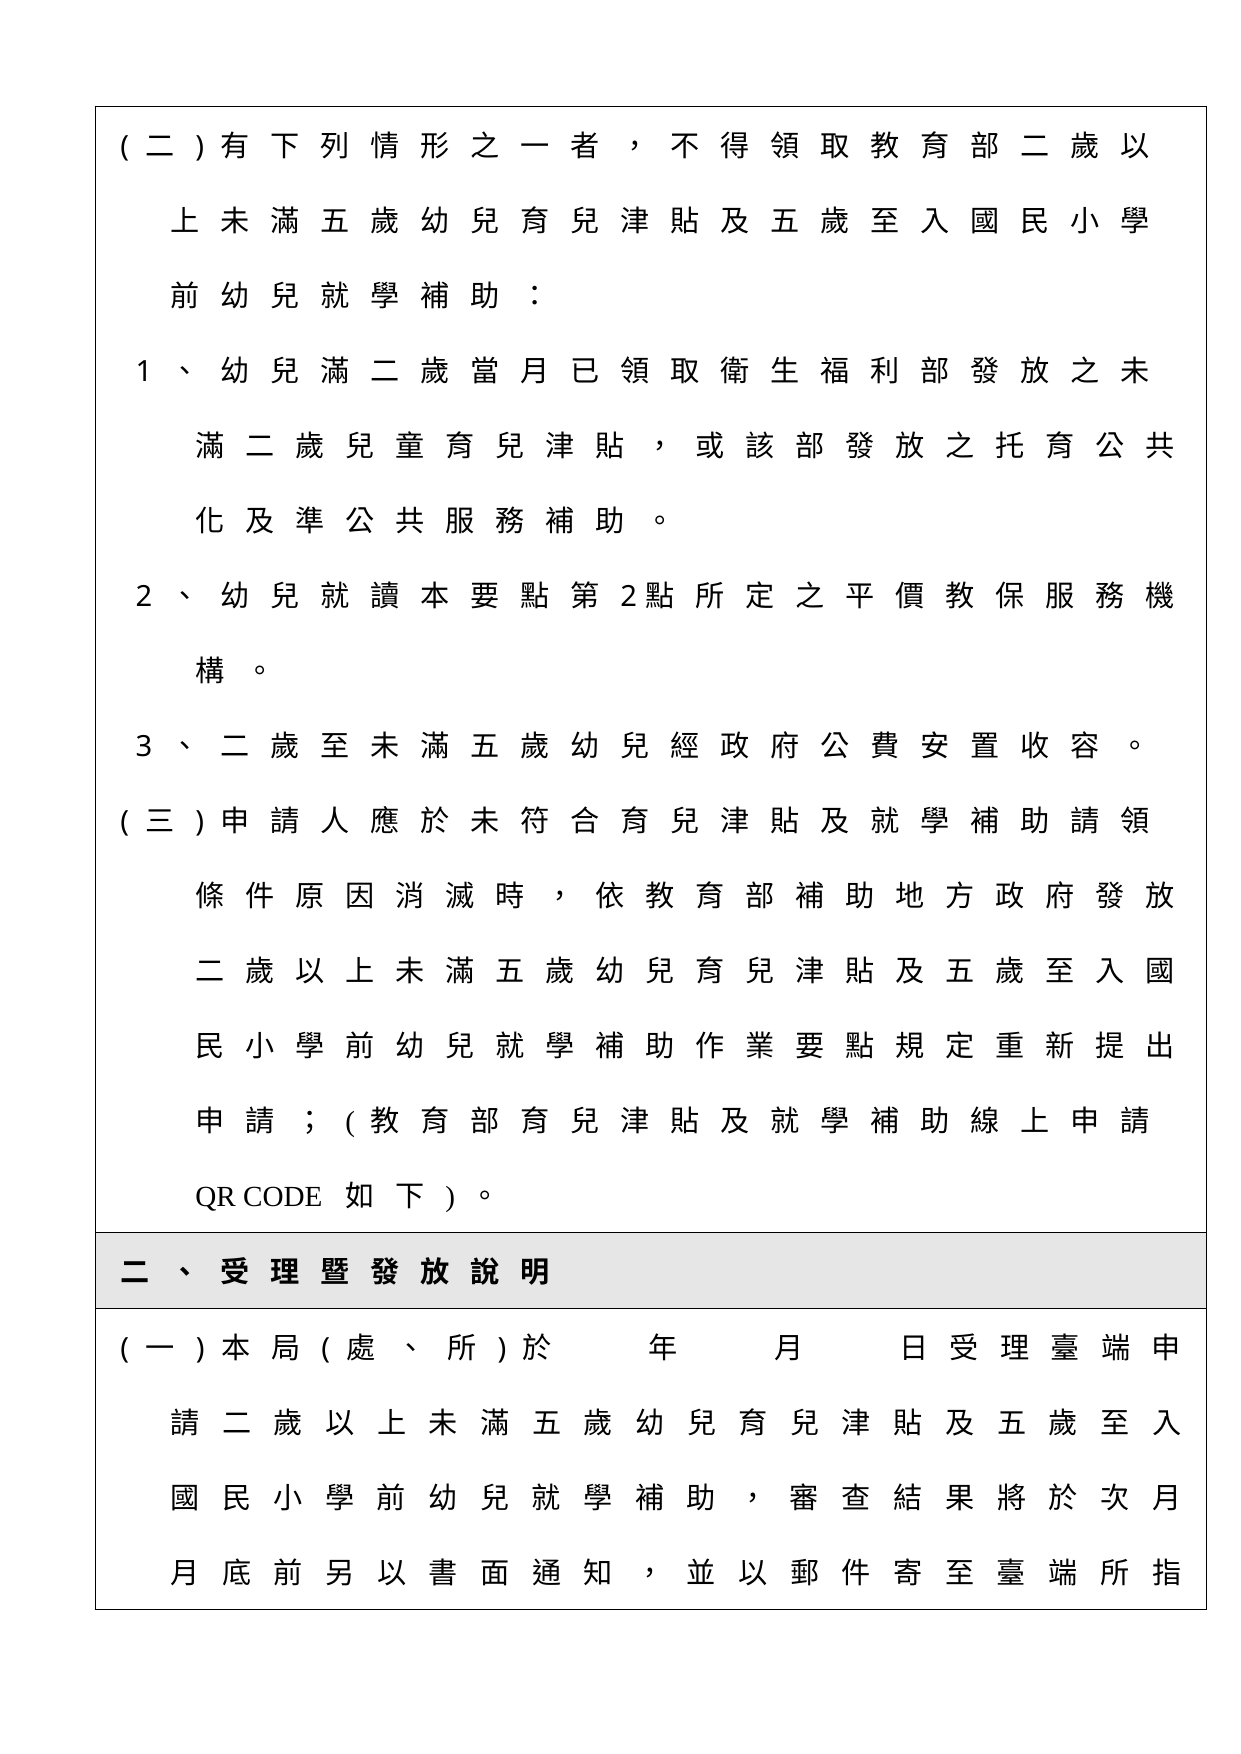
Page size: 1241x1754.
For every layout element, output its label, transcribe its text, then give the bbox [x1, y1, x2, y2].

table_cell (一)本局(處、所)於 年 月 日受理臺端申請二歲以上未滿五歲幼兒育兒津貼及五歲至入國民小學前幼兒就學補助，審查結果將於次月月底前另以書面通知，並以郵件寄至臺端所指 [96, 1309, 1206, 1609]
table_cell 二、受理暨發放說明 [96, 1233, 1206, 1308]
table_cell (二)有下列情形之一者，不得領取教育部二歲以上未滿五歲幼兒育兒津貼及五歲至入國民小學前幼兒就學補助： 1、幼兒滿二歲當月已領取衛生福利部發放之未滿二歲兒童育兒津貼，或該部發放之托育公共化及準公共服務補助。 2、幼兒就讀本要點第2點所定之平價教保服務機構。 3、二歲至未滿五歲幼兒經政府公費安置收容。 (三)申請人應於未符合育兒津貼及就學補助請領條件原因消滅時，依教育部補助地方政府發放二歲以上未滿五歲幼兒育兒津貼及五歲至入國民小學前幼兒就學補助作業要點規定重新提出申請；(教育部育兒津貼及就學補助線上申請QR CODE如下)。 [96, 107, 1206, 1232]
